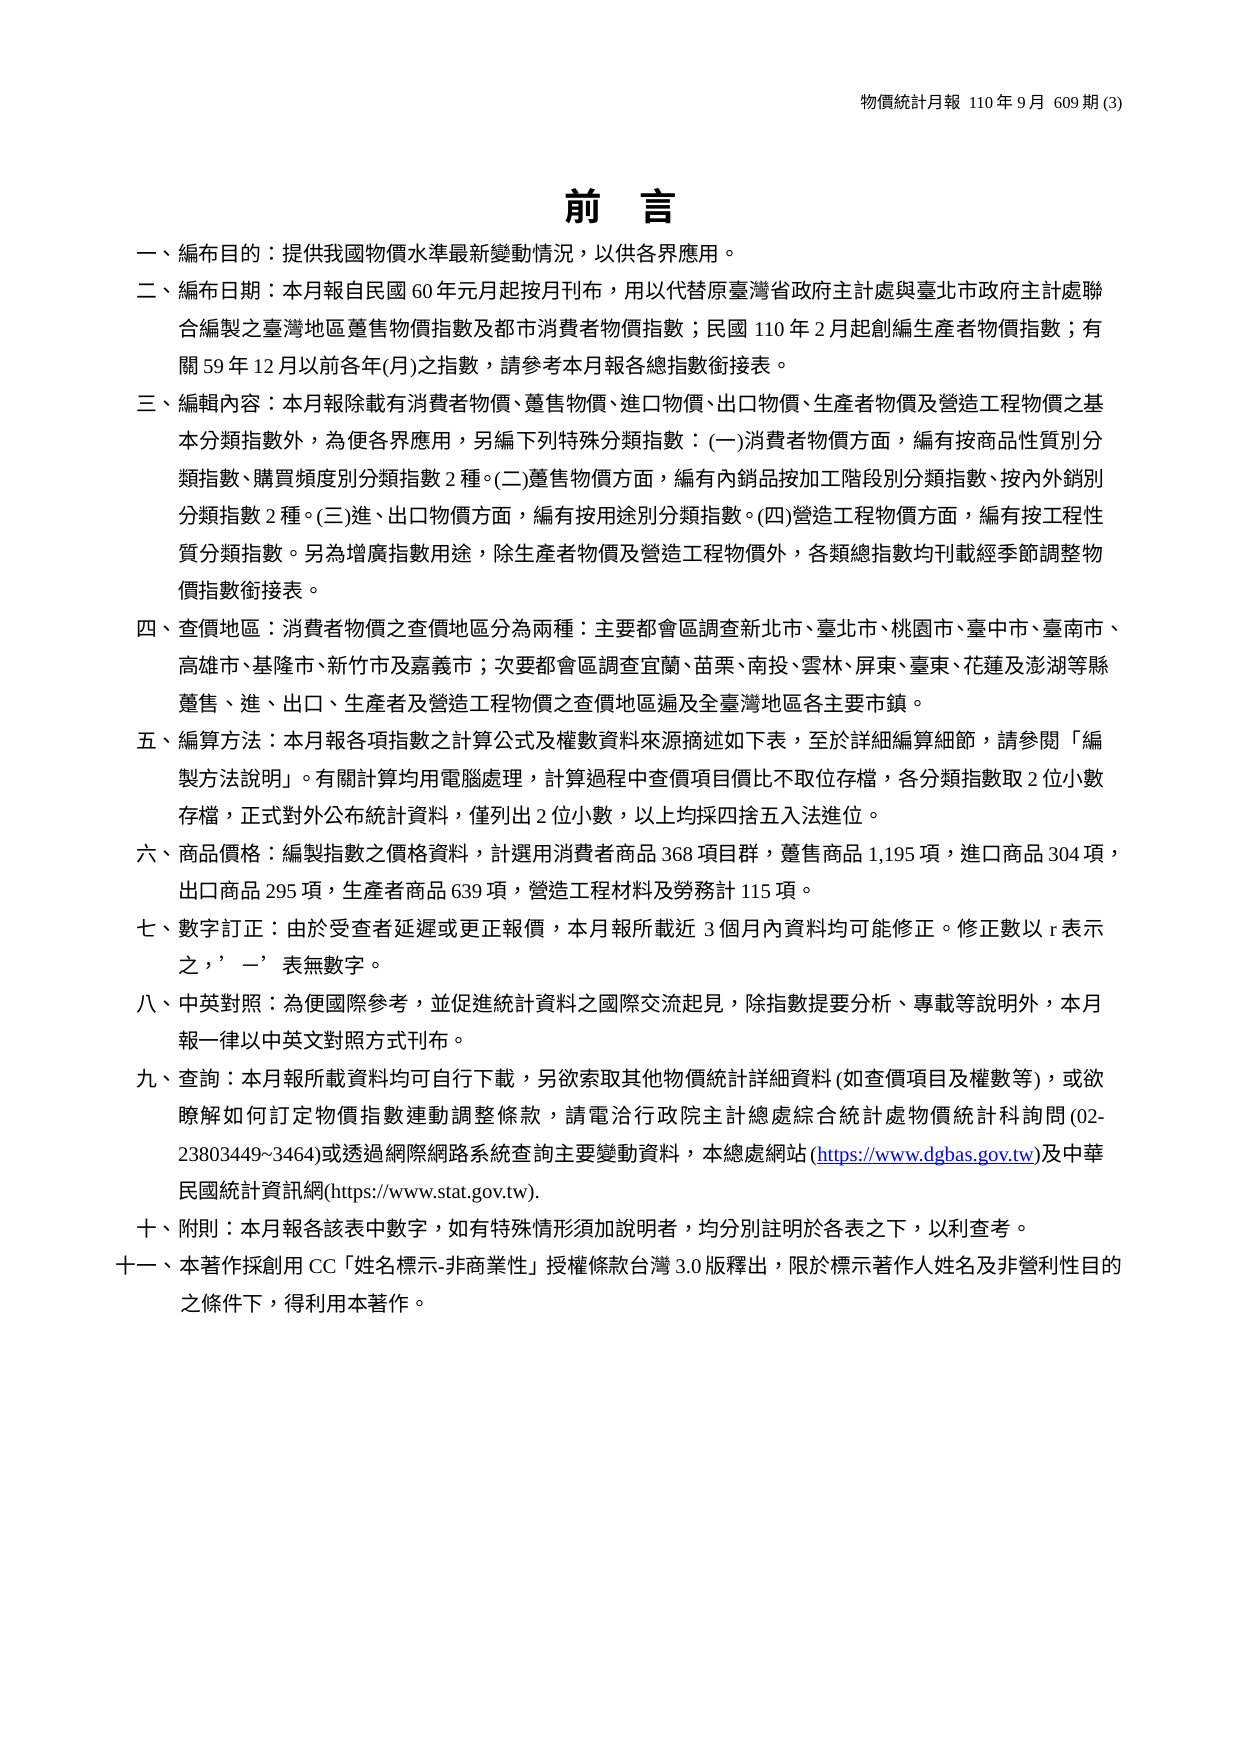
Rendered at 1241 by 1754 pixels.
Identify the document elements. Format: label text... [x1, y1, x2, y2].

list 查詢：本月報所載資料均可自行下載，另欲索取其他物價統計詳細資料(如查價項目及權數等)，或欲瞭解如何訂定物價指數連動調整條款，請電洽行政院主計總處綜合統計處物價統計科詢問(02-23803449~3464)或透過網際網路系統查詢主要變動資料，本總處網站(https://www.dgbas.gov.tw)及中華民國統計資訊網(https://www.stat.gov.tw). [136, 1056, 1104, 1206]
list 中英對照：為便國際參考，並促進統計資料之國際交流起見，除指數提要分析、專載等說明外，本月報一律以中英文對照方式刊布。 [136, 981, 1104, 1056]
list 查價地區：消費者物價之查價地區分為兩種：主要都會區調查新北市、臺北市、桃園市、臺中市、臺南市、高雄市、基隆市、新竹市及嘉義市；次要都會區調查宜蘭、苗栗、南投、雲林、屏東、臺東、花蓮及澎湖等縣。躉售、進、出口、生產者及營造工程物價之查價地區遍及全臺灣地區各主要市鎮。 [136, 606, 1104, 719]
list 本著作採創用CC「姓名標示-非商業性」授權條款台灣3.0版釋出，限於標示著作人姓名及非營利性目的之條件下，得利用本著作。 [115, 1244, 1122, 1319]
list 編算方法：本月報各項指數之計算公式及權數資料來源摘述如下表，至於詳細編算細節，請參閱「編製方法說明」。有關計算均用電腦處理，計算過程中查價項目價比不取位存檔，各分類指數取2位小數存檔，正式對外公布統計資料，僅列出2位小數，以上均採四捨五入法進位。 [136, 719, 1104, 831]
list 商品價格：編製指數之價格資料，計選用消費者商品368項目群，躉售商品1,195項，進口商品304項，出口商品295項，生產者商品639項，營造工程材料及勞務計115項。 [136, 831, 1104, 906]
list 數字訂正：由於受查者延遲或更正報價，本月報所載近3個月內資料均可能修正。修正數以r表示之，’－’表無數字。 [136, 906, 1104, 981]
list 編布日期：本月報自民國60年元月起按月刊布，用以代替原臺灣省政府主計處與臺北市政府主計處聯合編製之臺灣地區躉售物價指數及都市消費者物價指數；民國110年2月起創編生產者物價指數；有關59年12月以前各年(月)之指數，請參考本月報各總指數銜接表。 [136, 269, 1104, 381]
subtitle 前 言 [118, 177, 1122, 231]
list 附則：本月報各該表中數字，如有特殊情形須加說明者，均分別註明於各表之下，以利查考。 [136, 1206, 1104, 1244]
list 編布目的：提供我國物價水準最新變動情況，以供各界應用。 [136, 231, 1104, 269]
list 編輯內容：本月報除載有消費者物價、躉售物價、進口物價、出口物價、生產者物價及營造工程物價之基本分類指數外，為便各界應用，另編下列特殊分類指數：(一)消費者物價方面，編有按商品性質別分類指數、購買頻度別分類指數2種。(二)躉售物價方面，編有內銷品按加工階段別分類指數、按內外銷別分類指數2種。(三)進、出口物價方面，編有按用途別分類指數。(四)營造工程物價方面，編有按工程性質分類指數。另為增廣指數用途，除生產者物價及營造工程物價外，各類總指數均刊載經季節調整物價指數銜接表。 [136, 381, 1104, 606]
